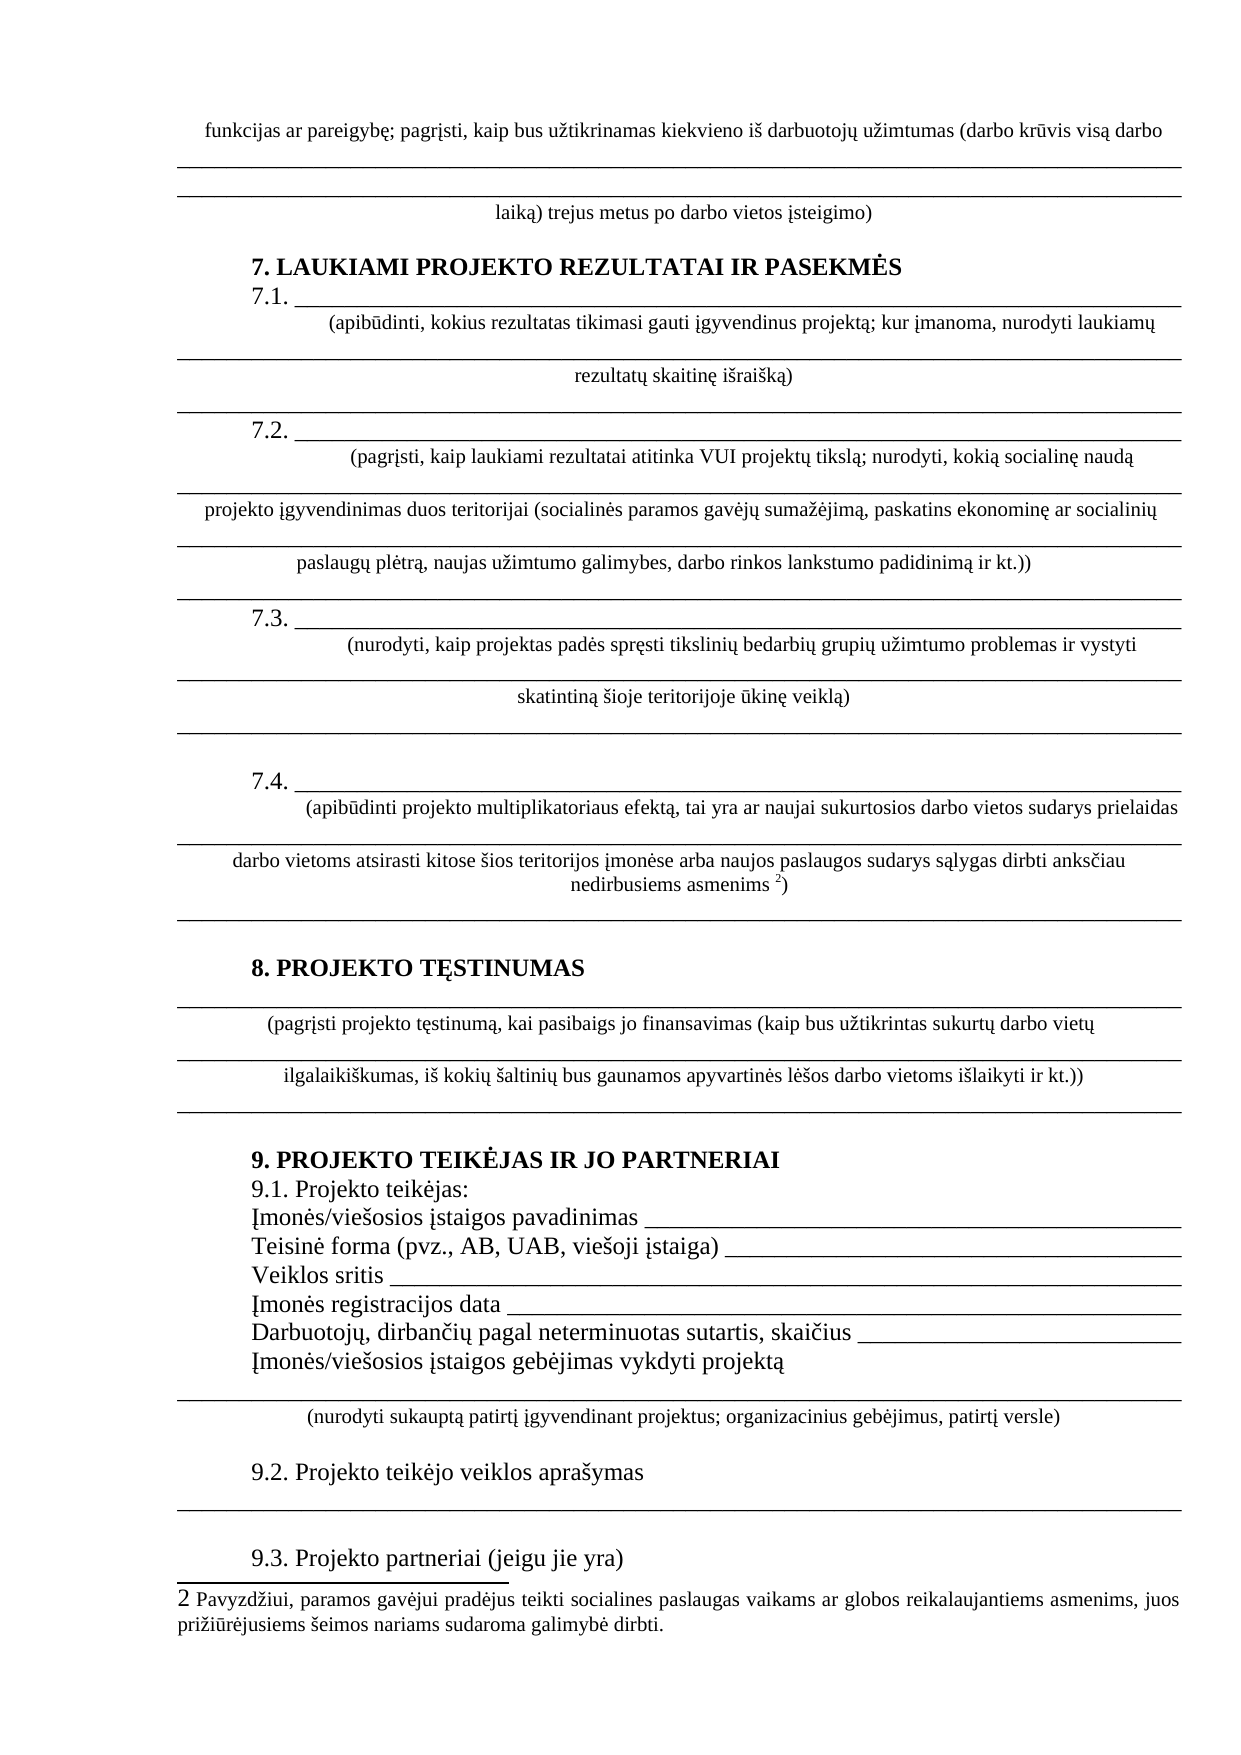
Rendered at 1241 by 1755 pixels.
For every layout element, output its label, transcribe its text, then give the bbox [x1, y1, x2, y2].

text 9.1. Projekto teikėjas: [177, 1174, 1181, 1202]
text 7.3. [177, 603, 1181, 632]
text (pagrįsti, kaip laukiami rezultatai atitinka VUI projektų tikslą; nurodyti, kokią socialinę naudą [177, 444, 1181, 468]
text (nurodyti sukauptą patirtį įgyvendinant projektus; organizacinius gebėjimus, patirtį versle) [177, 1404, 1181, 1428]
text 7.2. [177, 416, 1181, 444]
text (nurodyti, kaip projektas padės spręsti tikslinių bedarbių grupių užimtumo problemas ir vystyti [177, 632, 1181, 656]
text paslaugų plėtrą, naujas užimtumo galimybes, darbo rinkos lankstumo padidinimą ir kt.)) [177, 550, 1181, 574]
text Pavyzdžiui, paramos gavėjui pradėjus teikti socialines paslaugas vaikams ar globos reikalaujantiems asmenims, juos prižiūrėjusiems šeimos nariams sudaroma galimybė dirbti. [177, 1583, 1181, 1636]
text ilgalaikiškumas, iš kokių šaltinių bus gaunamos apyvartinės lėšos darbo vietoms išlaikyti ir kt.)) [177, 1063, 1181, 1087]
text 7.1. [177, 281, 1181, 310]
text 9.3. Projekto partneriai (jeigu jie yra) [177, 1543, 1181, 1572]
text Įmonės registracijos data [177, 1289, 1181, 1317]
text funkcijas ar pareigybę; pagrįsti, kaip bus užtikrinamas kiekvieno iš darbuotojų užimtumas (darbo krūvis visą darbo [177, 118, 1181, 142]
text Darbuotojų, dirbančių pagal neterminuotas sutartis, skaičius [177, 1317, 1181, 1346]
text 7. LAUKIAMI PROJEKTO REZULTATAI IR PASEKMĖS [177, 252, 1181, 281]
text darbo vietoms atsirasti kitose šios teritorijos įmonėse arba naujos paslaugos sudarys sąlygas dirbti anksčiau nedirbusiems asmenims ) [177, 847, 1181, 896]
text projekto įgyvendinimas duos teritorijai (socialinės paramos gavėjų sumažėjimą, paskatins ekonominę ar socialinių [177, 497, 1181, 521]
text skatintiną šioje teritorijoje ūkinę veiklą) [177, 684, 1181, 708]
text 9.2. Projekto teikėjo veiklos aprašymas [177, 1457, 1181, 1485]
text rezultatų skaitinę išraišką) [177, 363, 1181, 387]
text Įmonės/viešosios įstaigos gebėjimas vykdyti projektą [177, 1346, 1181, 1375]
text 8. PROJEKTO TĘSTINUMAS [177, 953, 1181, 982]
text (apibūdinti projekto multiplikatoriaus efektą, tai yra ar naujai sukurtosios darbo vietos sudarys prielaidas [177, 795, 1181, 819]
text (pagrįsti projekto tęstinumą, kai pasibaigs jo finansavimas (kaip bus užtikrintas sukurtų darbo vietų [177, 1011, 1181, 1035]
text Įmonės/viešosios įstaigos pavadinimas [177, 1202, 1181, 1231]
text (apibūdinti, kokius rezultatas tikimasi gauti įgyvendinus projektą; kur įmanoma, nurodyti laukiamų [177, 310, 1181, 334]
text Veiklos sritis [177, 1260, 1181, 1289]
text 9. PROJEKTO TEIKĖJAS IR JO PARTNERIAI [177, 1145, 1181, 1174]
text 7.4. [177, 766, 1181, 795]
text laiką) trejus metus po darbo vietos įsteigimo) [177, 200, 1181, 224]
text Teisinė forma (pvz., AB, UAB, viešoji įstaiga) [177, 1231, 1181, 1260]
